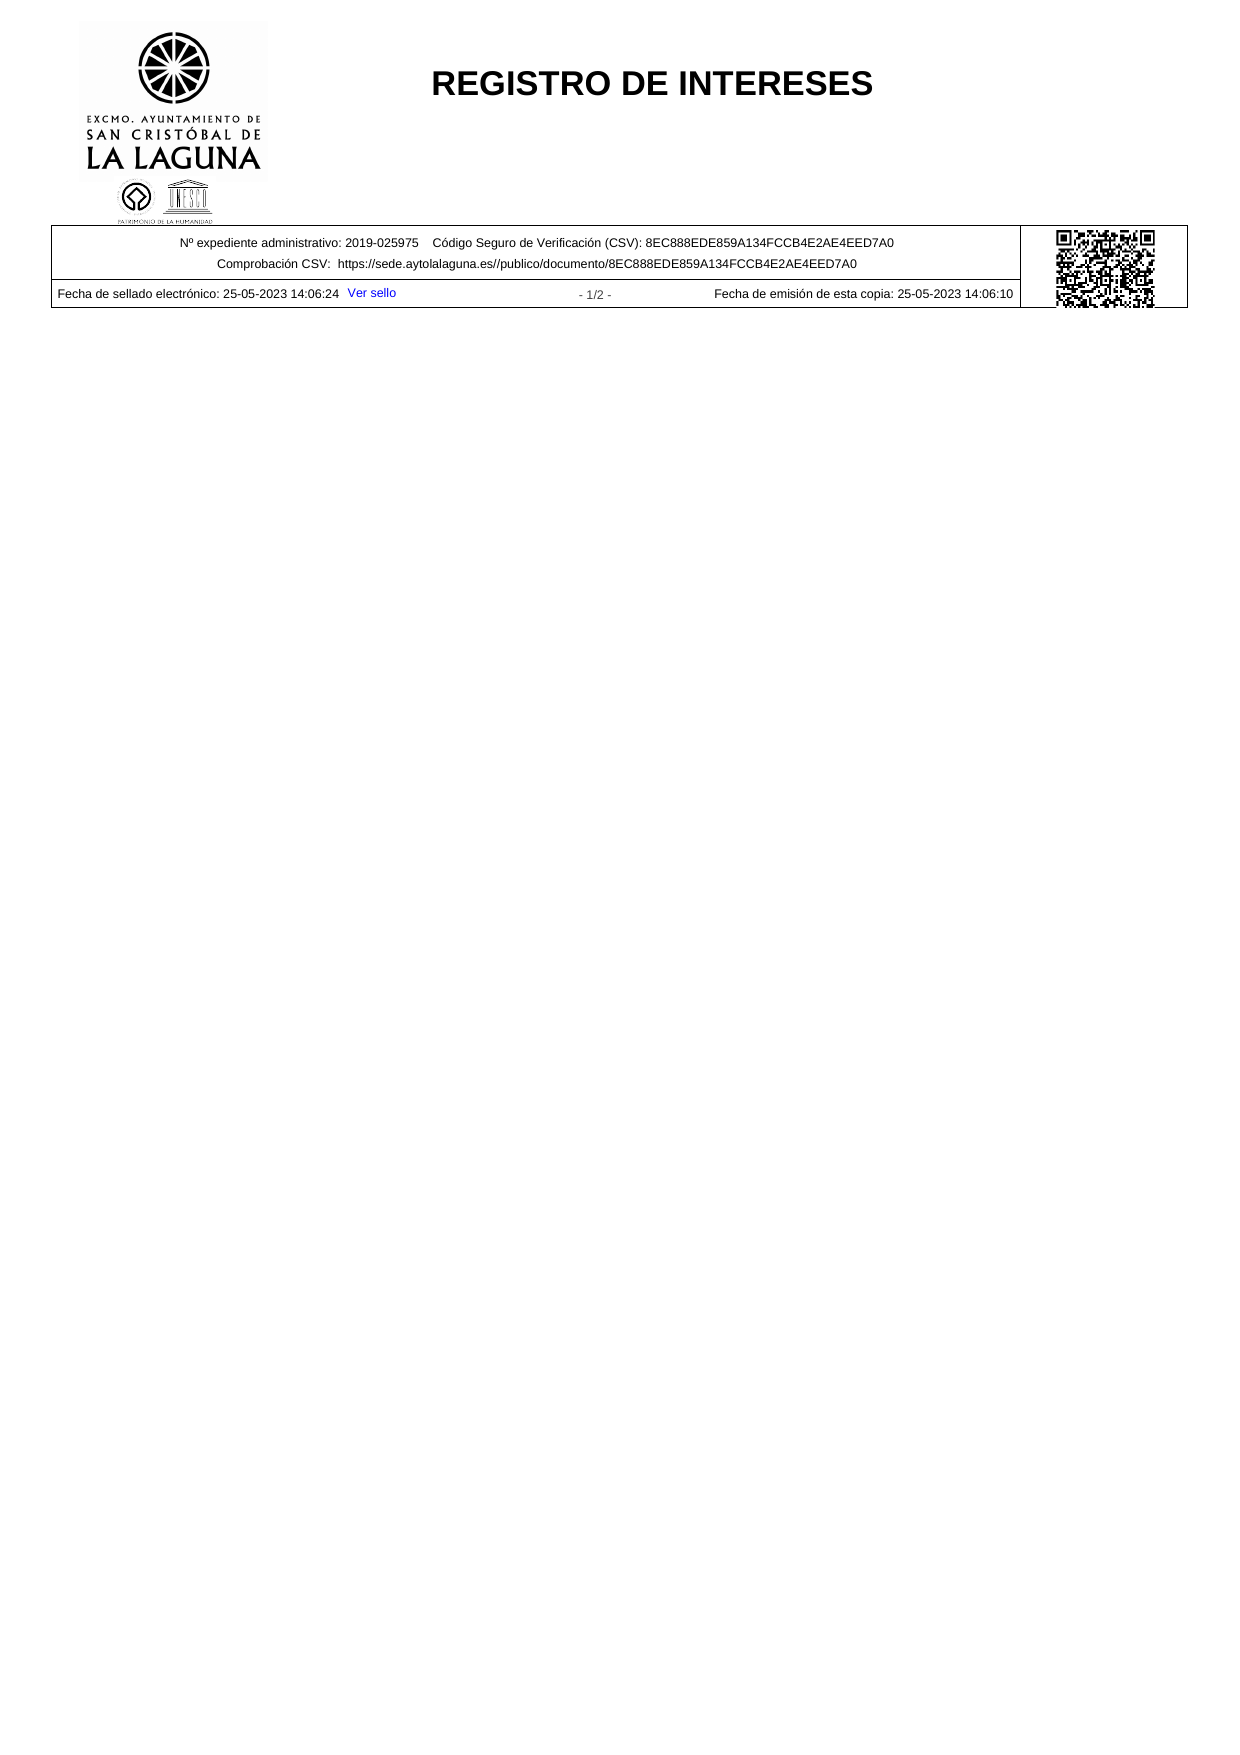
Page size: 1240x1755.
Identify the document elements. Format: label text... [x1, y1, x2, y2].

table_cell Nº expediente administrativo: 2019-025975 Código Seguro de Verificación (CSV): 8EC888EDE859A134FCCB4E2AE4EED7A0 Comprobación CSV: https://sede.aytolalaguna.es//publico/documento/8EC888EDE859A134FCCB4E2AE4EED7A0 [52, 226, 1020, 279]
table_header [1021, 226, 1187, 307]
table_cell Fecha de sellado electrónico: 25-05-2023 14:06:24 Ver sello - 1/2 - Fecha de emisión de esta copia: 25-05-2023 14:06:10 [52, 280, 1020, 307]
